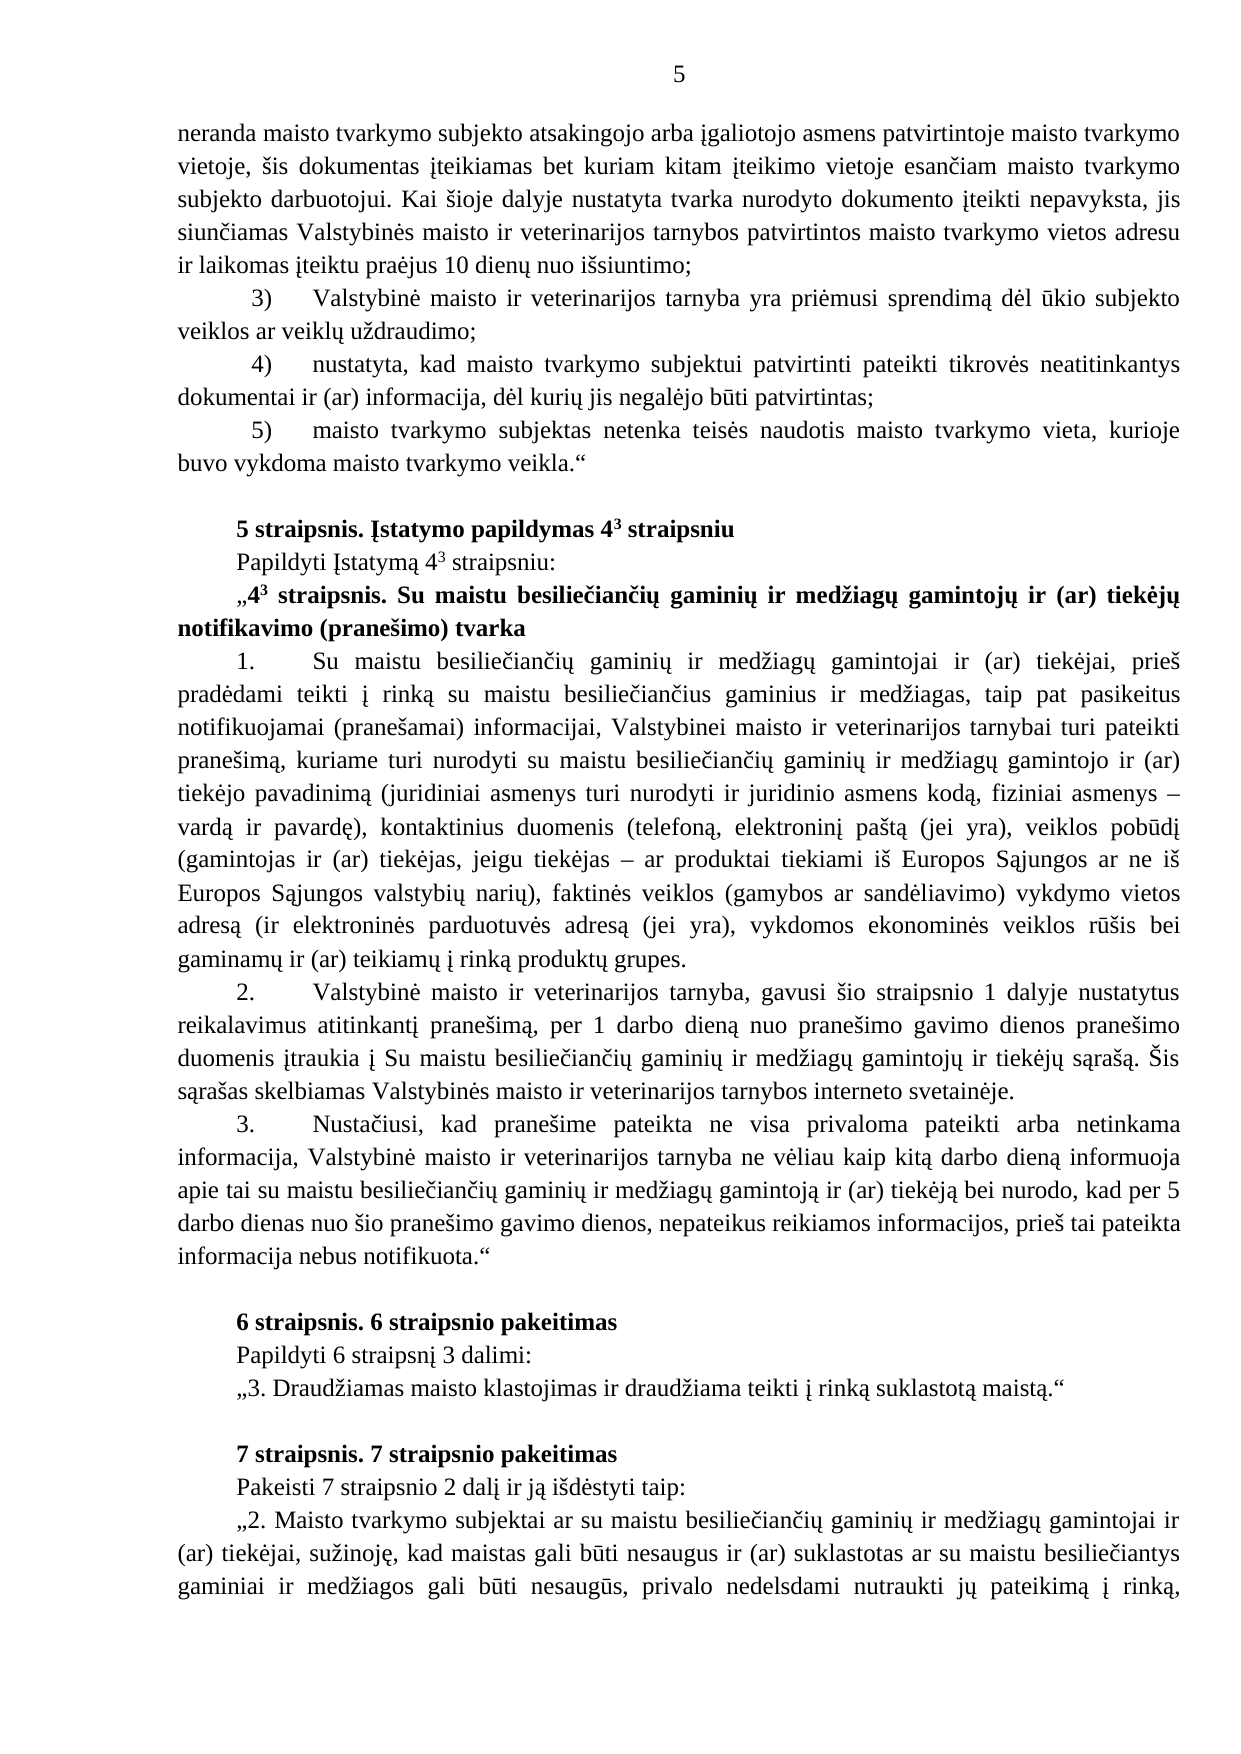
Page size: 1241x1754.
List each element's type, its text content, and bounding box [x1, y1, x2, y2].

text 4) nustatyta, kad maisto tvarkymo subjektui patvirtinti pateikti tikrovės neatitinkantys dokumentai ir (ar) informacija, dėl kurių jis negalėjo būti patvirtintas; [177, 349, 1181, 411]
text 2. Valstybinė maisto ir veterinarijos tarnyba, gavusi šio straipsnio 1 dalyje nustatytus reikalavimus atitinkantį pranešimą, per 1 darbo dieną nuo pranešimo gavimo dienos pranešimo duomenis įtraukia į Su maistu besiliečiančių gaminių ir medžiagų gamintojų ir tiekėjų sąrašą. Šis sąrašas skelbiamas Valstybinės maisto ir veterinarijos tarnybos interneto svetainėje. [177, 977, 1181, 1104]
text Pakeisti 7 straipsnio 2 dalį ir ją išdėstyti taip: [177, 1472, 1181, 1501]
text Papildyti 6 straipsnį 3 dalimi: [177, 1340, 1181, 1369]
text 6 straipsnis. 6 straipsnio pakeitimas [177, 1307, 1181, 1336]
text 1. Su maistu besiliečiančių gaminių ir medžiagų gamintojai ir (ar) tiekėjai, prieš pradėdami teikti į rinką su maistu besiliečiančius gaminius ir medžiagas, taip pat pasikeitus notifikuojamai (pranešamai) informacijai, Valstybinei maisto ir veterinarijos tarnybai turi pateikti pranešimą, kuriame turi nurodyti su maistu besiliečiančių gaminių ir medžiagų gamintojo ir (ar) tiekėjo pavadinimą (juridiniai asmenys turi nurodyti ir juridinio asmens kodą, fiziniai asmenys – vardą ir pavardę), kontaktinius duomenis (telefoną, elektroninį paštą (jei yra), veiklos pobūdį (gamintojas ir (ar) tiekėjas, jeigu tiekėjas – ar produktai tiekiami iš Europos Sąjungos ar ne iš Europos Sąjungos valstybių narių), faktinės veiklos (gamybos ar sandėliavimo) vykdymo vietos adresą (ir elektroninės parduotuvės adresą (jei yra), vykdomos ekonominės veiklos rūšis bei gaminamų ir (ar) teikiamų į rinką produktų grupes. [177, 646, 1181, 972]
text 3. Nustačiusi, kad pranešime pateikta ne visa privaloma pateikti arba netinkama informacija, Valstybinė maisto ir veterinarijos tarnyba ne vėliau kaip kitą darbo dieną informuoja apie tai su maistu besiliečiančių gaminių ir medžiagų gamintoją ir (ar) tiekėją bei nurodo, kad per 5 darbo dienas nuo šio pranešimo gavimo dienos, nepateikus reikiamos informacijos, prieš tai pateikta informacija nebus notifikuota.“ [177, 1109, 1181, 1269]
text „43 straipsnis. Su maistu besiliečiančių gaminių ir medžiagų gamintojų ir (ar) tiekėjų notifikavimo (pranešimo) tvarka [177, 580, 1181, 642]
text „3. Draudžiamas maisto klastojimas ir draudžiama teikti į rinką suklastotą maistą.“ [177, 1373, 1181, 1402]
text 3) Valstybinė maisto ir veterinarijos tarnyba yra priėmusi sprendimą dėl ūkio subjekto veiklos ar veiklų uždraudimo; [177, 283, 1181, 345]
text 7 straipsnis. 7 straipsnio pakeitimas [177, 1439, 1181, 1468]
text „2. Maisto tvarkymo subjektai ar su maistu besiliečiančių gaminių ir medžiagų gamintojai ir (ar) tiekėjai, sužinoję, kad maistas gali būti nesaugus ir (ar) suklastotas ar su maistu besiliečiantys gaminiai ir medžiagos gali būti nesaugūs, privalo nedelsdami nutraukti jų pateikimą į rinką, [177, 1505, 1181, 1600]
text neranda maisto tvarkymo subjekto atsakingojo arba įgaliotojo asmens patvirtintoje maisto tvarkymo vietoje, šis dokumentas įteikiamas bet kuriam kitam įteikimo vietoje esančiam maisto tvarkymo subjekto darbuotojui. Kai šioje dalyje nustatyta tvarka nurodyto dokumento įteikti nepavyksta, jis siunčiamas Valstybinės maisto ir veterinarijos tarnybos patvirtintos maisto tvarkymo vietos adresu ir laikomas įteiktu praėjus 10 dienų nuo išsiuntimo; [177, 118, 1181, 279]
text 5) maisto tvarkymo subjektas netenka teisės naudotis maisto tvarkymo vieta, kurioje buvo vykdoma maisto tvarkymo veikla.“ [177, 415, 1181, 477]
text 5 straipsnis. Įstatymo papildymas 43 straipsniu [177, 514, 1181, 543]
text Papildyti Įstatymą 43 straipsniu: [177, 547, 1181, 576]
